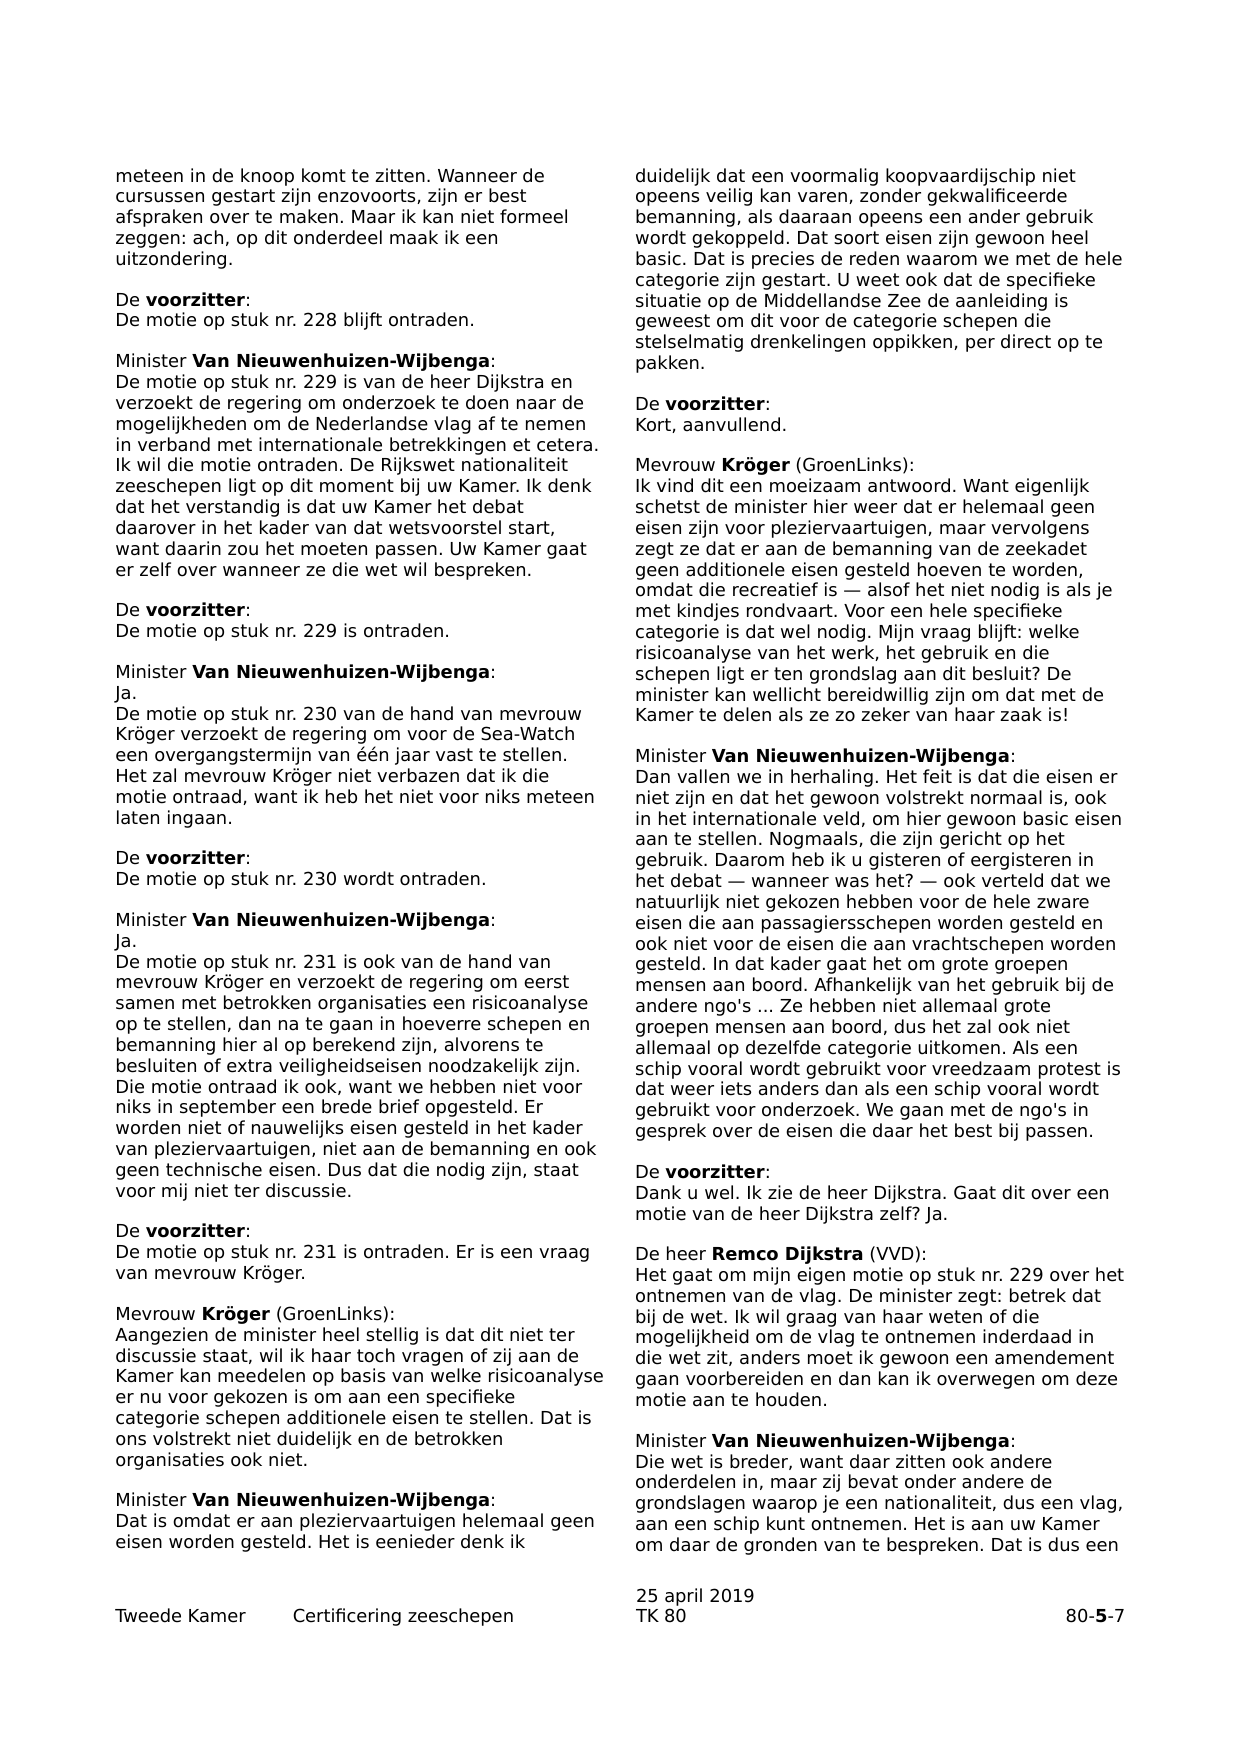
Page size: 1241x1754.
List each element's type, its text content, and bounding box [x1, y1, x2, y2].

text Minister Van Nieuwenhuizen-Wijbenga: [115, 662, 605, 682]
text De motie op stuk nr. 230 wordt ontraden. [115, 869, 605, 890]
text De motie op stuk nr. 231 is ook van de hand van mevrouw Kröger en verzoekt de regering om eerst samen met betrokken organisaties een risicoanalyse op te stellen, dan na te gaan in hoeverre schepen en bemanning hier al op berekend zijn, alvorens te besluiten of extra veiligheidseisen noodzakelijk zijn. Die motie ontraad ik ook, want we hebben niet voor niks in september een brede brief opgesteld. Er worden niet of nauwelijks eisen gesteld in het kader van pleziervaartuigen, niet aan de bemanning en ook geen technische eisen. Dus dat die nodig zijn, staat voor mij niet ter discussie. [115, 951, 605, 1201]
text De motie op stuk nr. 231 is ontraden. Er is een vraag van mevrouw Kröger. [115, 1242, 605, 1284]
text De motie op stuk nr. 229 is van de heer Dijkstra en verzoekt de regering om onderzoek te doen naar de mogelijkheden om de Nederlandse vlag af te nemen in verband met internationale betrekkingen et cetera. Ik wil die motie ontraden. De Rijkswet nationaliteit zeeschepen ligt op dit moment bij uw Kamer. Ik denk dat het verstandig is dat uw Kamer het debat daarover in het kader van dat wetsvoorstel start, want daarin zou het moeten passen. Uw Kamer gaat er zelf over wanneer ze die wet wil bespreken. [115, 372, 605, 580]
text Dank u wel. Ik zie de heer Dijkstra. Gaat dit over een motie van de heer Dijkstra zelf? Ja. [635, 1182, 1125, 1224]
text De motie op stuk nr. 229 is ontraden. [115, 621, 605, 642]
text Ja. [115, 931, 605, 951]
text Ik vind dit een moeizaam antwoord. Want eigenlijk schetst de minister hier weer dat er helemaal geen eisen zijn voor pleziervaartuigen, maar vervolgens zegt ze dat er aan de bemanning van de zeekadet geen additionele eisen gesteld hoeven te worden, omdat die recreatief is — alsof het niet nodig is als je met kindjes rondvaart. Voor een hele specifieke categorie is dat wel nodig. Mijn vraag blijft: welke risicoanalyse van het werk, het gebruik en die schepen ligt er ten grondslag aan dit besluit? De minister kan wellicht bereidwillig zijn om dat met de Kamer te delen als ze zo zeker van haar zaak is! [635, 476, 1125, 726]
text De voorzitter: [115, 848, 605, 869]
text De voorzitter: [635, 1162, 1125, 1182]
text De voorzitter: [635, 394, 1125, 414]
text De motie op stuk nr. 230 van de hand van mevrouw Kröger verzoekt de regering om voor de Sea-Watch een overgangstermijn van één jaar vast te stellen. Het zal mevrouw Kröger niet verbazen dat ik die motie ontraad, want ik heb het niet voor niks meteen laten ingaan. [115, 703, 605, 828]
text Minister Van Nieuwenhuizen-Wijbenga: [115, 910, 605, 931]
text Minister Van Nieuwenhuizen-Wijbenga: [115, 351, 605, 372]
text Aangezien de minister heel stellig is dat dit niet ter discussie staat, wil ik haar toch vragen of zij aan de Kamer kan meedelen op basis van welke risicoanalyse er nu voor gekozen is om aan een specifieke categorie schepen additionele eisen te stellen. Dat is ons volstrekt niet duidelijk en de betrokken organisaties ook niet. [115, 1324, 605, 1470]
text Ja. [115, 682, 605, 703]
text Dan vallen we in herhaling. Het feit is dat die eisen er niet zijn en dat het gewoon volstrekt normaal is, ook in het internationale veld, om hier gewoon basic eisen aan te stellen. Nogmaals, die zijn gericht op het gebruik. Daarom heb ik u gisteren of eergisteren in het debat — wanneer was het? — ook verteld dat we natuurlijk niet gekozen hebben voor de hele zware eisen die aan passagiersschepen worden gesteld en ook niet voor de eisen die aan vrachtschepen worden gesteld. In dat kader gaat het om grote groepen mensen aan boord. Afhankelijk van het gebruik bij de andere ngo's ... Ze hebben niet allemaal grote groepen mensen aan boord, dus het zal ook niet allemaal op dezelfde categorie uitkomen. Als een schip vooral wordt gebruikt voor vreedzaam protest is dat weer iets anders dan als een schip vooral wordt gebruikt voor onderzoek. We gaan met de ngo's in gesprek over de eisen die daar het best bij passen. [635, 767, 1125, 1142]
text Minister Van Nieuwenhuizen-Wijbenga: [635, 746, 1125, 767]
text De voorzitter: [115, 600, 605, 621]
text Kort, aanvullend. [635, 414, 1125, 435]
text Minister Van Nieuwenhuizen-Wijbenga: [635, 1431, 1125, 1451]
text Mevrouw Kröger (GroenLinks): [635, 455, 1125, 476]
text Minister Van Nieuwenhuizen-Wijbenga: [115, 1490, 605, 1511]
text Mevrouw Kröger (GroenLinks): [115, 1304, 605, 1324]
text De voorzitter: [115, 289, 605, 310]
text De motie op stuk nr. 228 blijft ontraden. [115, 310, 605, 331]
text duidelijk dat een voormalig koopvaardijschip niet opeens veilig kan varen, zonder gekwalificeerde bemanning, als daaraan opeens een ander gebruik wordt gekoppeld. Dat soort eisen zijn gewoon heel basic. Dat is precies de reden waarom we met de hele categorie zijn gestart. U weet ook dat de specifieke situatie op de Middellandse Zee de aanleiding is geweest om dit voor de categorie schepen die stelselmatig drenkelingen oppikken, per direct op te pakken. [635, 165, 1125, 374]
text De voorzitter: [115, 1221, 605, 1242]
text De heer Remco Dijkstra (VVD): [635, 1244, 1125, 1265]
text Die wet is breder, want daar zitten ook andere onderdelen in, maar zij bevat onder andere de grondslagen waarop je een nationaliteit, dus een vlag, aan een schip kunt ontnemen. Het is aan uw Kamer om daar de gronden van te bespreken. Dat is dus een [635, 1451, 1125, 1556]
text meteen in de knoop komt te zitten. Wanneer de cursussen gestart zijn enzovoorts, zijn er best afspraken over te maken. Maar ik kan niet formeel zeggen: ach, op dit onderdeel maak ik een uitzondering. [115, 165, 605, 269]
text Het gaat om mijn eigen motie op stuk nr. 229 over het ontnemen van de vlag. De minister zegt: betrek dat bij de wet. Ik wil graag van haar weten of die mogelijkheid om de vlag te ontnemen inderdaad in die wet zit, anders moet ik gewoon een amendement gaan voorbereiden en dan kan ik overwegen om deze motie aan te houden. [635, 1265, 1125, 1411]
text Dat is omdat er aan pleziervaartuigen helemaal geen eisen worden gesteld. Het is eenieder denk ik [115, 1511, 605, 1553]
